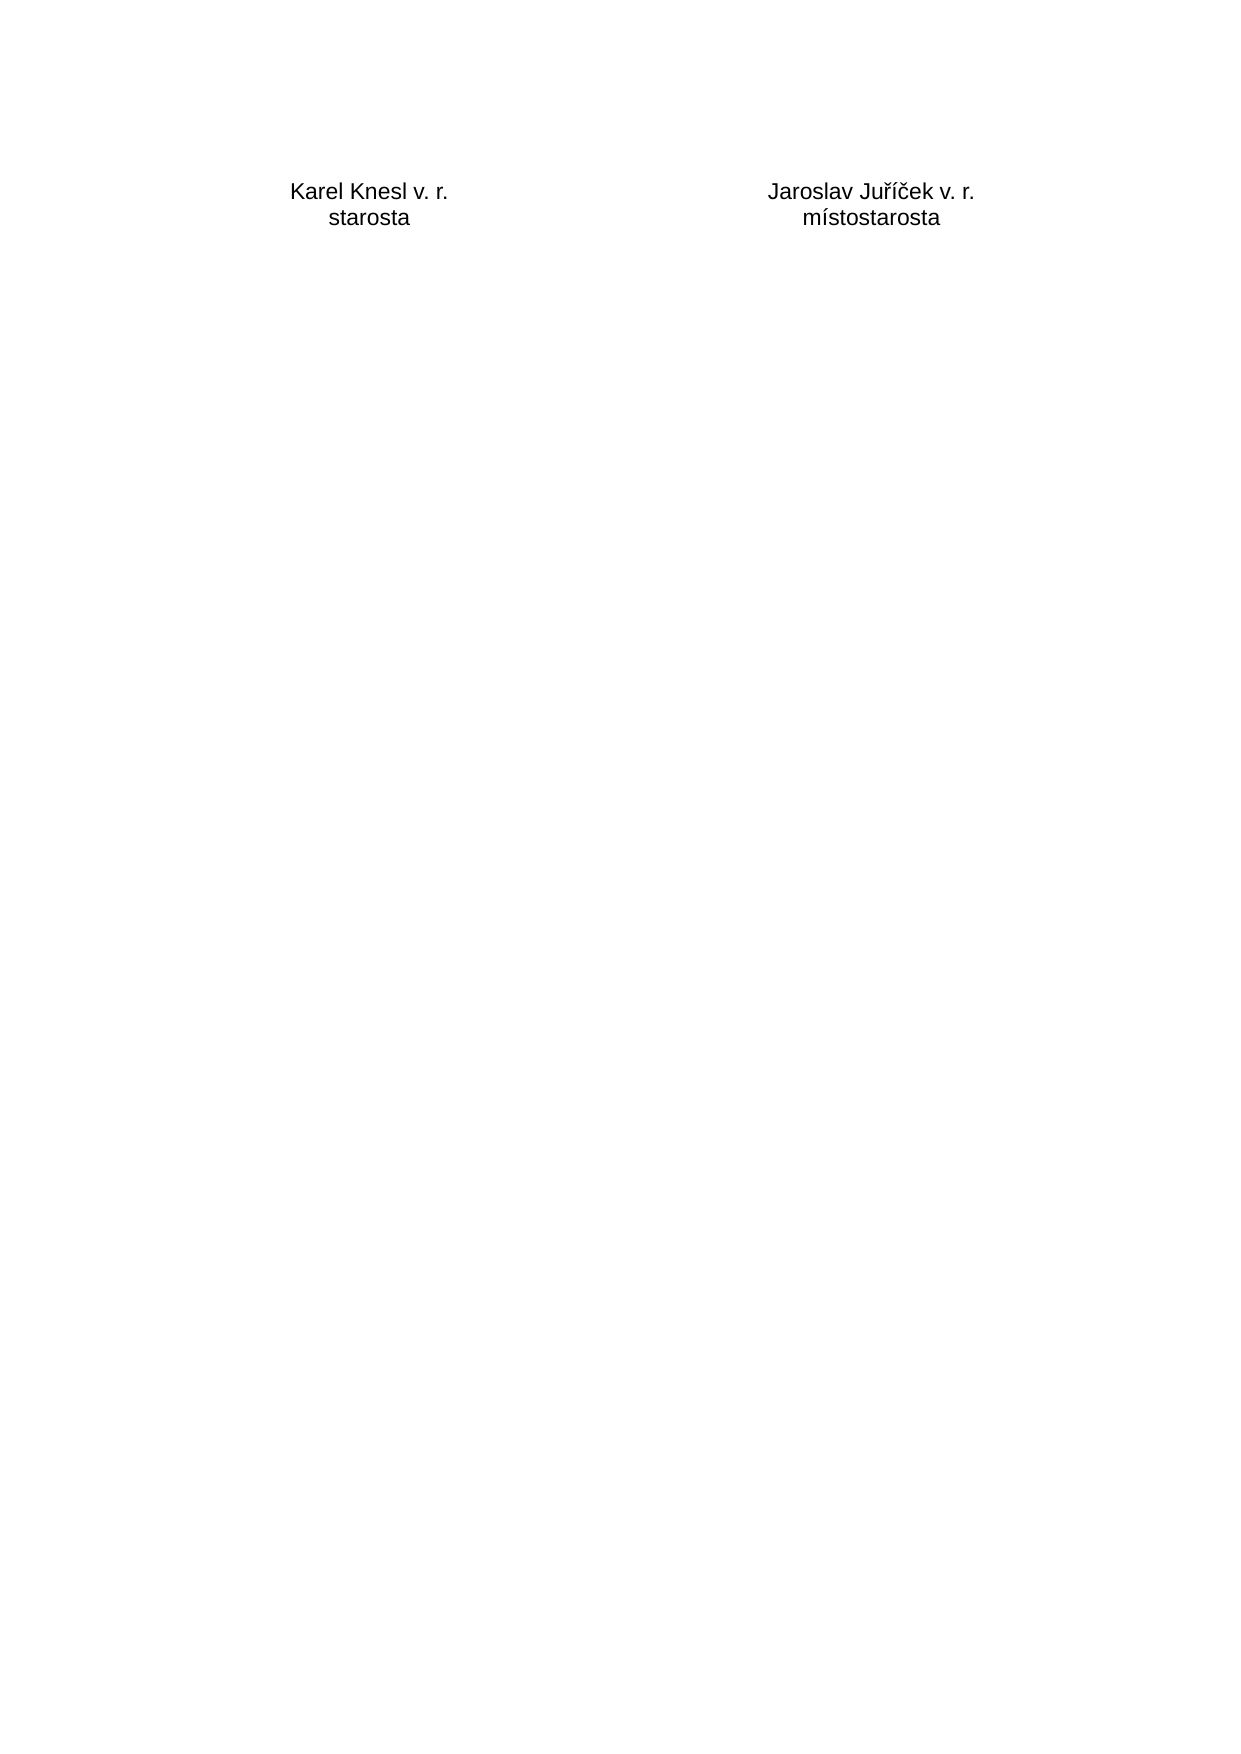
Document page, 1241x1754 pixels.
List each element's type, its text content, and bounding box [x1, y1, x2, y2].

table_cell [118, 236, 620, 354]
table_cell [620, 236, 1122, 354]
table_header Karel Knesl v. r. starosta [118, 118, 620, 236]
table_header Jaroslav Juříček v. r. místostarosta [620, 118, 1122, 236]
